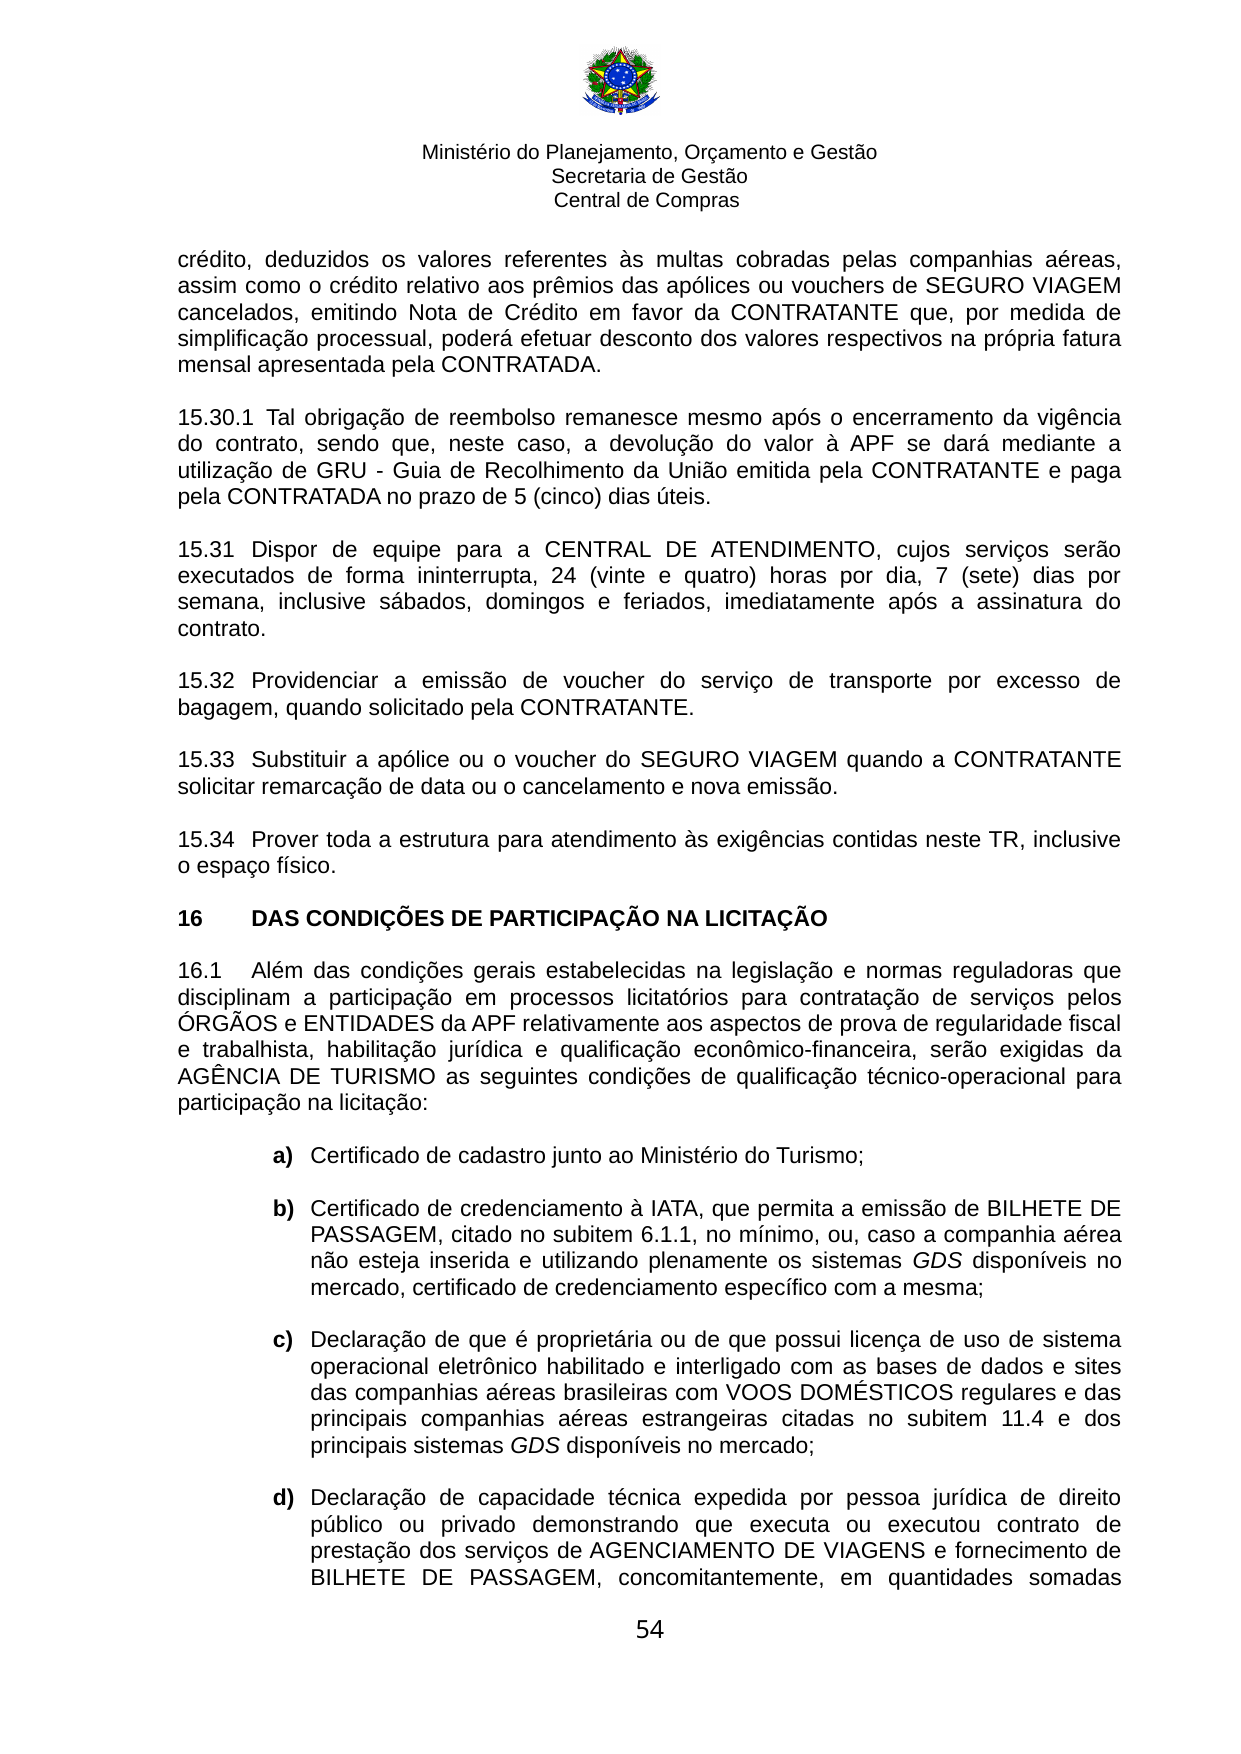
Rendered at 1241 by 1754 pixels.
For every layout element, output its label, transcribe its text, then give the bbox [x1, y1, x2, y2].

picture [578, 44, 662, 116]
list Declaração de capacidade técnica expedida por pessoa jurídica de direito público ou privado demonstrando que executa ou executou contrato de prestação dos serviços de AGENCIAMENTO DE VIAGENS e fornecimento de BILHETE DE PASSAGEM, concomitantemente, em quantidades somadas [273, 1484, 1122, 1590]
list Certificado de cadastro junto ao Ministério do Turismo; [273, 1142, 1122, 1168]
list Declaração de que é proprietária ou de que possui licença de uso de sistema operacional eletrônico habilitado e interligado com as bases de dados e sites das companhias aéreas brasileiras com VOOS DOMÉSTICOS regulares e das principais companhias aéreas estrangeiras citadas no subitem 11.4 e dos principais sistemas GDS disponíveis no mercado; [273, 1326, 1122, 1458]
list Certificado de credenciamento à IATA, que permita a emissão de BILHETE DE PASSAGEM, citado no subitem 6.1.1, no mínimo, ou, caso a companhia aérea não esteja inserida e utilizando plenamente os sistemas GDS disponíveis no mercado, certificado de credenciamento específico com a mesma; [273, 1194, 1122, 1300]
text 15.30.1 Tal obrigação de reembolso remanesce mesmo após o encerramento da vigência do contrato, sendo que, neste caso, a devolução do valor à APF se dará mediante a utilização de GRU - Guia de Recolhimento da União emitida pela CONTRATANTE e paga pela CONTRATADA no prazo de 5 (cinco) dias úteis. [177, 404, 1122, 509]
text 16.1 Além das condições gerais estabelecidas na legislação e normas reguladoras que disciplinam a participação em processos licitatórios para contratação de serviços pelos ÓRGÃOS e ENTIDADES da APF relativamente aos aspectos de prova de regularidade fiscal e trabalhista, habilitação jurídica e qualificação econômico-financeira, serão exigidas da AGÊNCIA DE TURISMO as seguintes condições de qualificação técnico-operacional para participação na licitação: [177, 957, 1122, 1115]
text crédito, deduzidos os valores referentes às multas cobradas pelas companhias aéreas, assim como o crédito relativo aos prêmios das apólices ou vouchers de SEGURO VIAGEM cancelados, emitindo Nota de Crédito em favor da CONTRATANTE que, por medida de simplificação processual, poderá efetuar desconto dos valores respectivos na própria fatura mensal apresentada pela CONTRATADA. [177, 246, 1122, 377]
text 15.34 Prover toda a estrutura para atendimento às exigências contidas neste TR, inclusive o espaço físico. [177, 826, 1122, 878]
text 15.31 Dispor de equipe para a CENTRAL DE ATENDIMENTO, cujos serviços serão executados de forma ininterrupta, 24 (vinte e quatro) horas por dia, 7 (sete) dias por semana, inclusive sábados, domingos e feriados, imediatamente após a assinatura do contrato. [177, 536, 1122, 641]
text 15.32 Providenciar a emissão de voucher do serviço de transporte por excesso de bagagem, quando solicitado pela CONTRATANTE. [177, 667, 1122, 720]
text 16 DAS CONDIÇÕES DE PARTICIPAÇÃO NA LICITAÇÃO [177, 904, 1122, 931]
text 15.33 Substituir a apólice ou o voucher do SEGURO VIAGEM quando a CONTRATANTE solicitar remarcação de data ou o cancelamento e nova emissão. [177, 746, 1122, 799]
